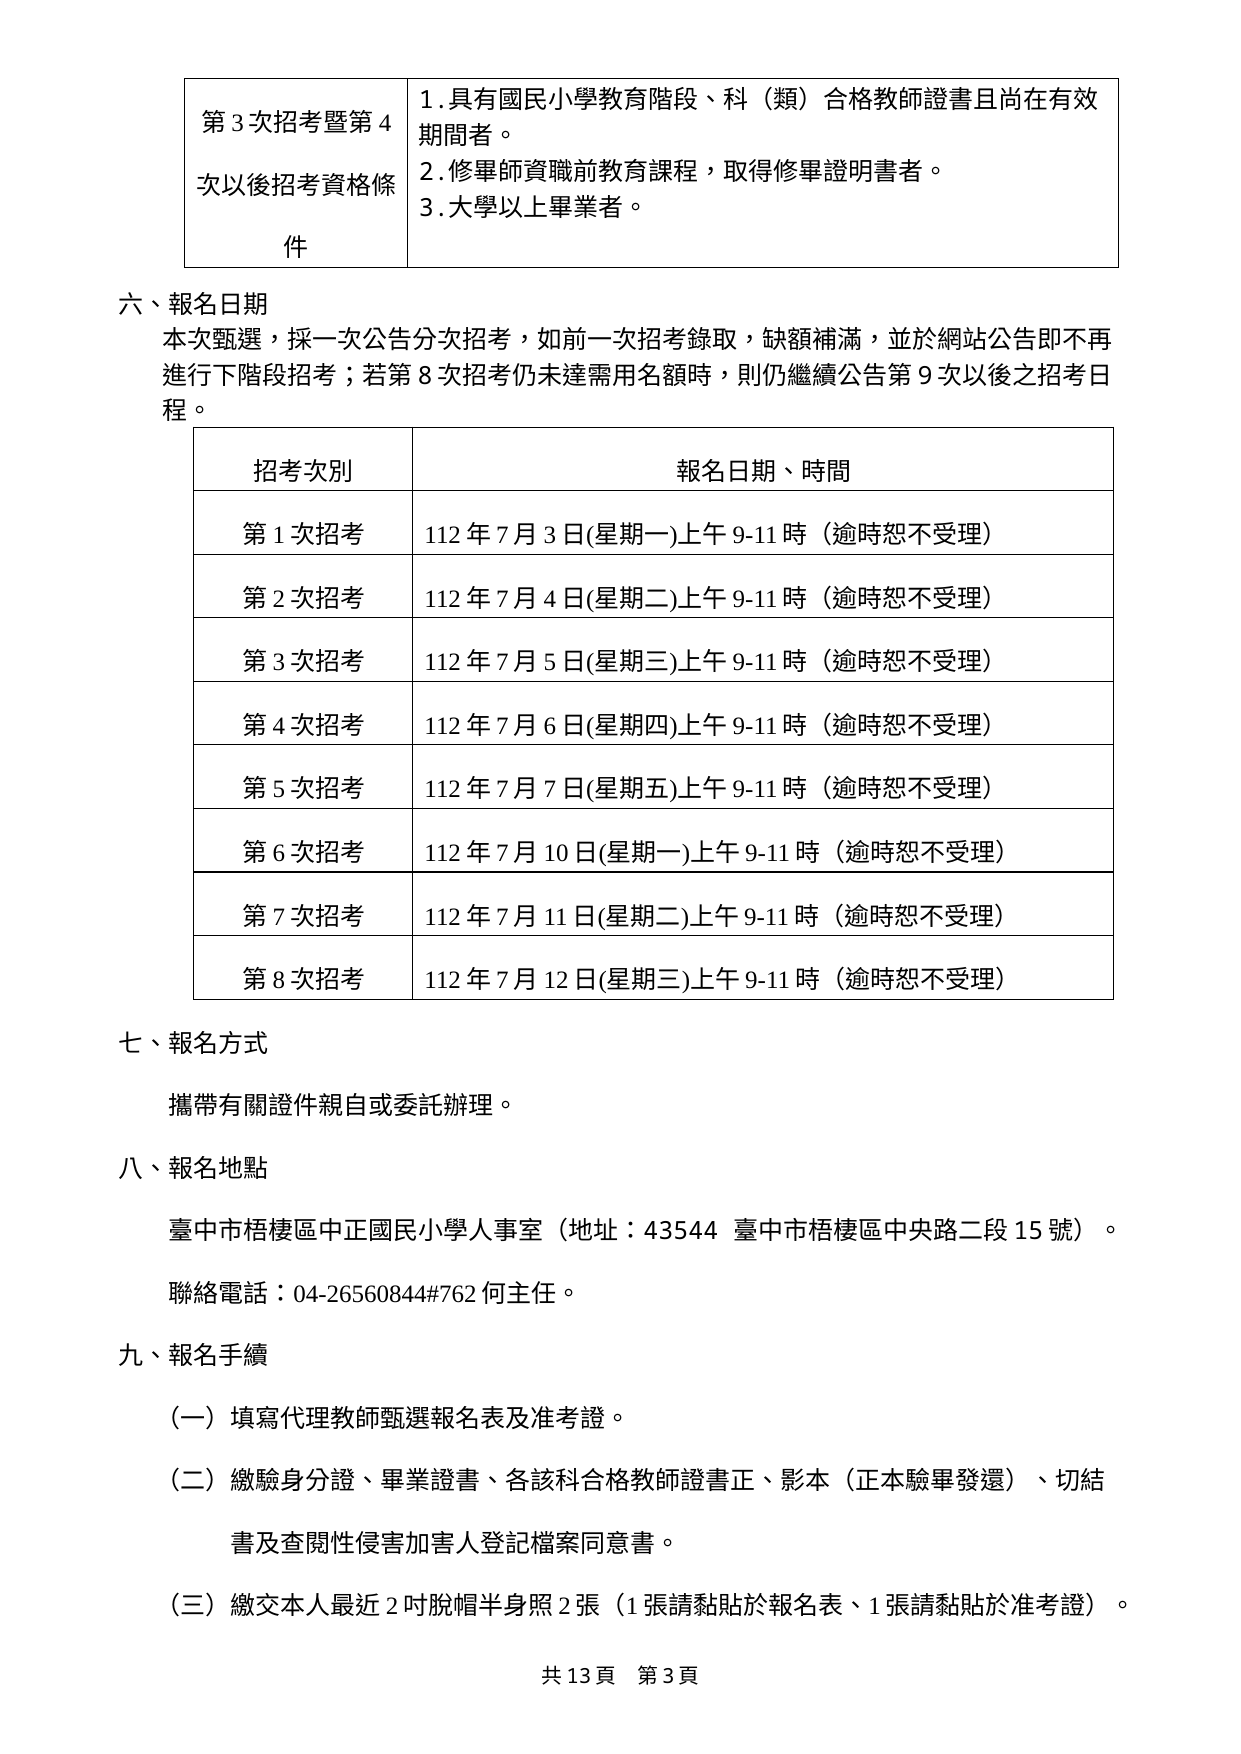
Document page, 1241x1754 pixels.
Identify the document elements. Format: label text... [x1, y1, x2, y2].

table_cell 第5次招考 [194, 745, 412, 808]
table_cell 1.具有國民小學教育階段、科（類）合格教師證書且尚在有效期間者。 2.修畢師資職前教育課程，取得修畢證明書者。 3.大學以上畢業者。 [408, 79, 1118, 267]
table_cell 第2次招考 [194, 555, 412, 617]
table_cell 112年7月7日(星期五)上午9-11時（逾時恕不受理） [413, 745, 1113, 808]
table_cell 112年7月5日(星期三)上午9-11時（逾時恕不受理） [413, 618, 1113, 681]
table_cell 第1次招考 [194, 491, 412, 554]
text 七、報名方式 攜帶有關證件親自或委託辦理。 [118, 999, 1122, 1124]
table_cell 112年7月6日(星期四)上午9-11時（逾時恕不受理） [413, 682, 1113, 744]
text （二）繳驗身分證、畢業證書、各該科合格教師證書正、影本（正本驗畢發還）、切結書及查閱性侵害加害人登記檔案同意書。 [156, 1437, 1122, 1562]
table_cell 第7次招考 [194, 873, 412, 935]
table_header 招考次別 [194, 428, 412, 490]
table_cell 112年7月4日(星期二)上午9-11時（逾時恕不受理） [413, 555, 1113, 617]
table_cell 第3次招考 [194, 618, 412, 681]
text 六、報名日期 本次甄選，採一次公告分次招考，如前一次招考錄取，缺額補滿，並於網站公告即不再進行下階段招考；若第8次招考仍未達需用名額時，則仍繼續公告第9次以後之招考日程。 [118, 285, 1122, 427]
text 九、報名手續 [118, 1312, 1122, 1374]
text 聯絡電話：04-26560844#762何主任。 [168, 1249, 1122, 1312]
table_cell 第8次招考 [194, 936, 412, 998]
table_cell 112年7月11日(星期二)上午9-11時（逾時恕不受理） [413, 873, 1113, 935]
table_cell 112年7月12日(星期三)上午9-11時（逾時恕不受理） [413, 936, 1113, 998]
text （三）繳交本人最近2吋脫帽半身照2張（1張請黏貼於報名表、1張請黏貼於准考證）。 [156, 1562, 1122, 1624]
table_header 報名日期、時間 [413, 428, 1113, 490]
text （一）填寫代理教師甄選報名表及准考證。 [118, 1374, 1122, 1437]
table_cell 112年7月10日(星期一)上午9-11時（逾時恕不受理） [413, 809, 1113, 871]
table_cell 第4次招考 [194, 682, 412, 744]
table_cell 112年7月3日(星期一)上午9-11時（逾時恕不受理） [413, 491, 1113, 554]
table_cell 第6次招考 [194, 809, 412, 871]
text 八、報名地點 臺中市梧棲區中正國民小學人事室（地址：43544 臺中市梧棲區中央路二段15號）。 [118, 1124, 1122, 1249]
table_cell 第3次招考暨第4次以後招考資格條件 [185, 79, 407, 267]
